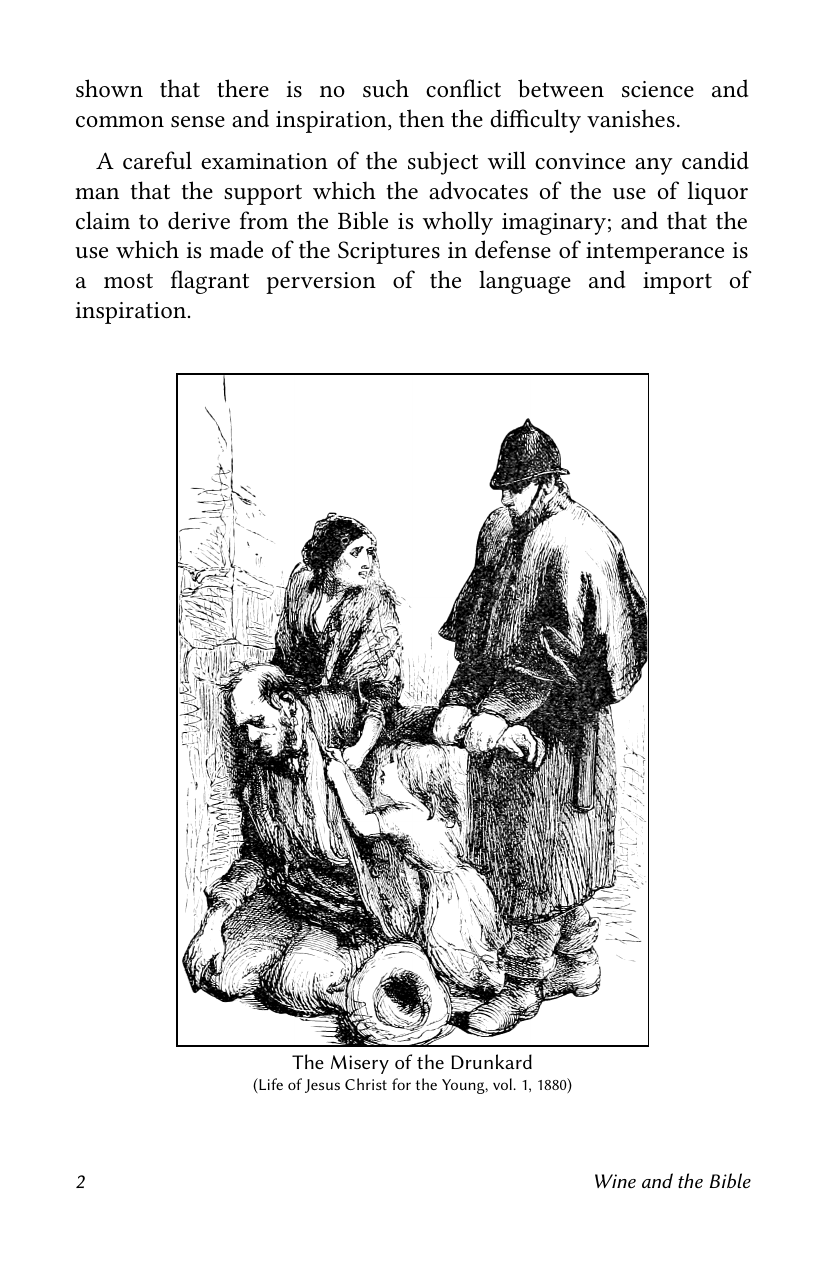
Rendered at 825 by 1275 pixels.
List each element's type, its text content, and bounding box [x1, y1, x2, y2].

picture [178, 375, 648, 1045]
text The Misery of the Drunkard [191, 1047, 634, 1074]
text (Life of Jesus Christ for the Young, vol. 1, 1880) [191, 1074, 634, 1095]
text A careful examination of the subject will convince any candid man that the support which the advocates of the use of liquor claim to derive from the Bible is wholly imaginary; and that the use which is made of the Scriptures in defense of intemperance is a most flagrant perversion of the language and import of inspiration. [75, 147, 750, 325]
text shown that there is no such conflict between science and common sense and inspiration, then the difficulty vanishes. [75, 75, 750, 133]
